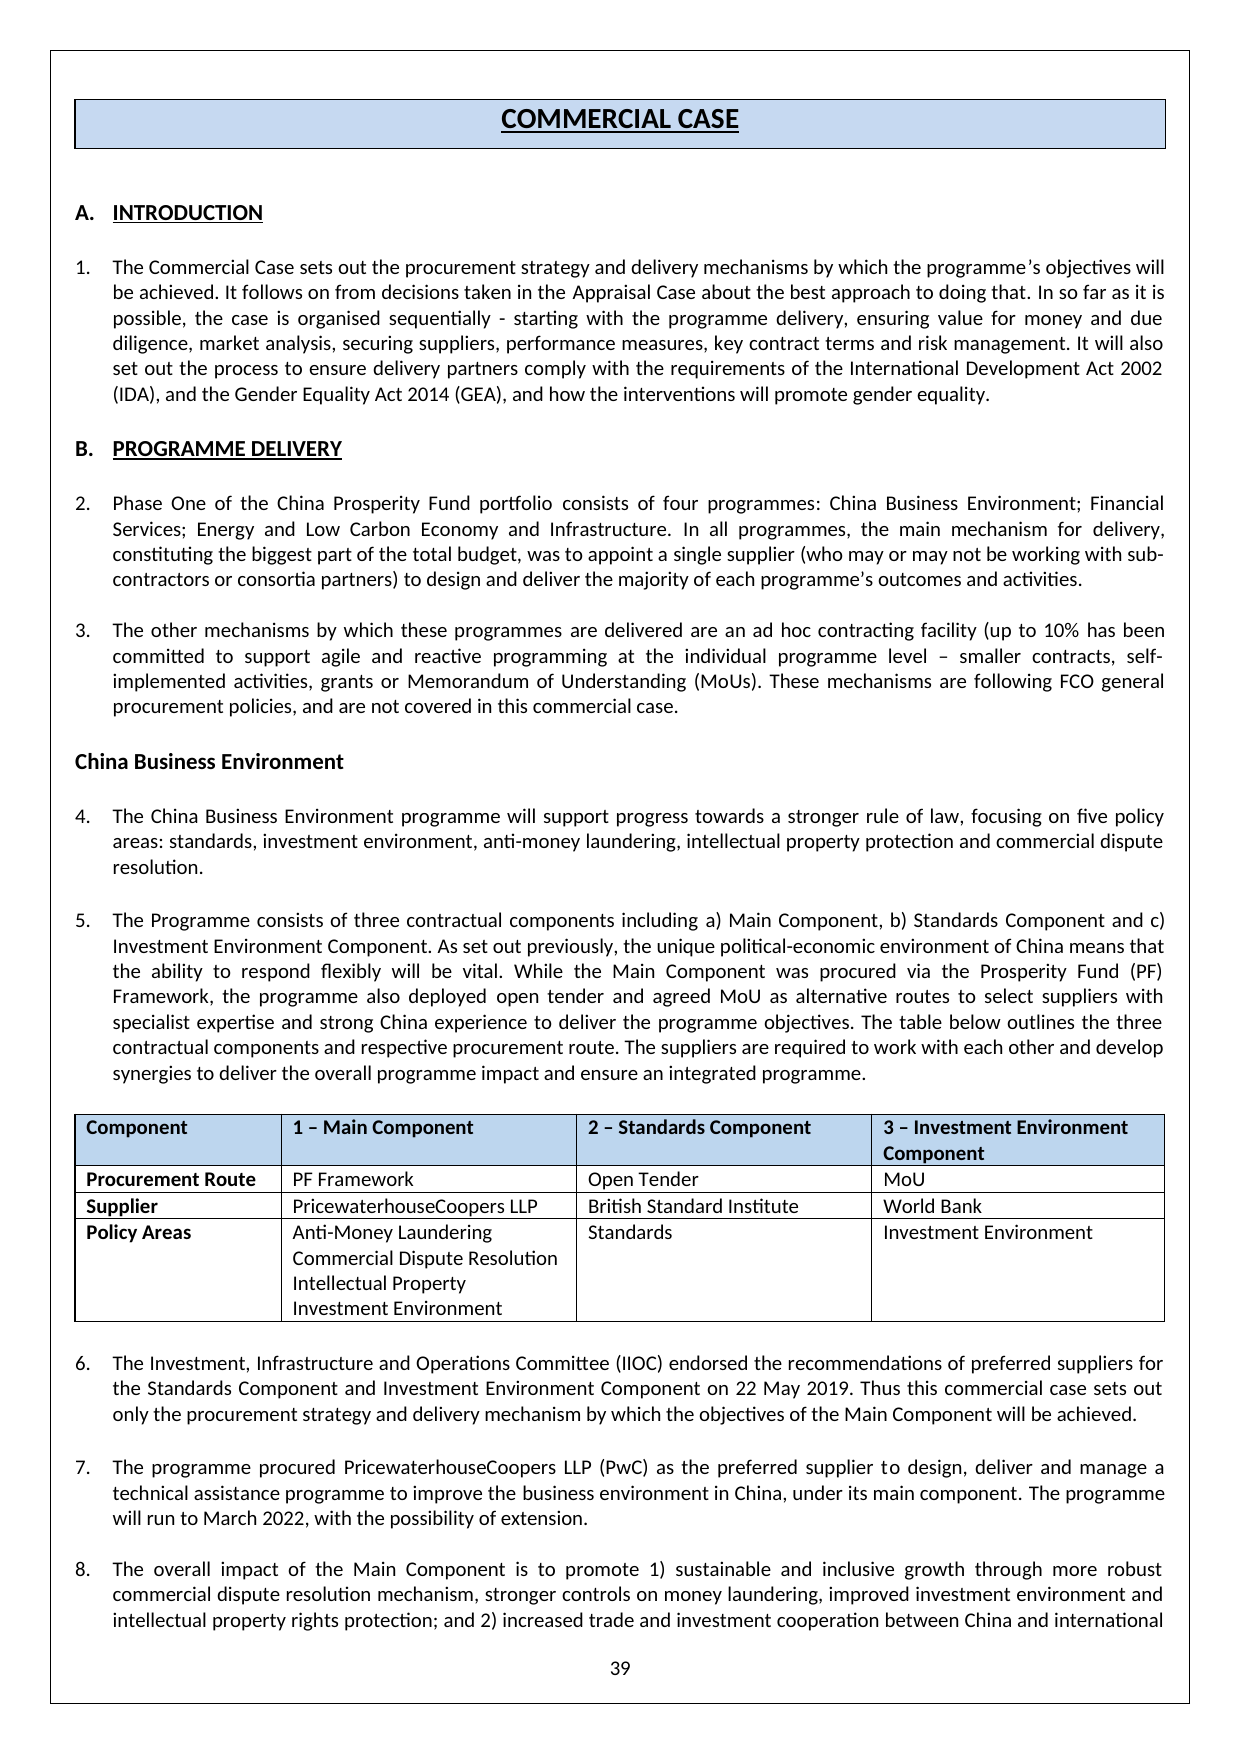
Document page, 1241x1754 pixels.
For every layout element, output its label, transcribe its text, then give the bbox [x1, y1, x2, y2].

table_header COMMERCIAL CASE [76, 100, 1165, 148]
table_cell Procurement Route [76, 1166, 281, 1192]
list Phase One of the China Prosperity Fund portfolio consists of four programmes: China Business Environment; Financial Services; Energy and Low Carbon Economy and Infrastructure. In all programmes, the main mechanism for delivery, constituting the biggest part of the total budget, was to appoint a single supplier (who may or may not be working with sub-contractors or consortia partners) to design and deliver the majority of each programme’s outcomes and activities. [75, 490, 1165, 592]
table_cell Open Tender [577, 1166, 871, 1192]
list PROGRAMME DELIVERY [75, 434, 1165, 462]
list The Investment, Infrastructure and Operations Committee (IIOC) endorsed the recommendations of preferred suppliers for the Standards Component and Investment Environment Component on 22 May 2019. Thus this commercial case sets out only the procurement strategy and delivery mechanism by which the objectives of the Main Component will be achieved. [75, 1350, 1165, 1426]
list The Commercial Case sets out the procurement strategy and delivery mechanisms by which the programme’s objectives will be achieved. It follows on from decisions taken in the Appraisal Case about the best approach to doing that. In so far as it is possible, the case is organised sequentially - starting with the programme delivery, ensuring value for money and due diligence, market analysis, securing suppliers, performance measures, key contract terms and risk management. It will also set out the process to ensure delivery partners comply with the requirements of the International Development Act 2002 (IDA), and the Gender Equality Act 2014 (GEA), and how the interventions will promote gender equality. [75, 254, 1165, 406]
table_cell Supplier [76, 1193, 281, 1218]
list China Business Environment [75, 747, 1165, 775]
table_header 1 – Main Component [282, 1115, 576, 1165]
list The overall impact of the Main Component is to promote 1) sustainable and inclusive growth through more robust commercial dispute resolution mechanism, stronger controls on money laundering, improved investment environment and intellectual property rights protection; and 2) increased trade and investment cooperation between China and international [75, 1556, 1165, 1632]
list The Programme consists of three contractual components including a) Main Component, b) Standards Component and c) Investment Environment Component. As set out previously, the unique political-economic environment of China means that the ability to respond flexibly will be vital. While the Main Component was procured via the Prosperity Fund (PF) Framework, the programme also deployed open tender and agreed MoU as alternative routes to select suppliers with specialist expertise and strong China experience to deliver the programme objectives. The table below outlines the three contractual components and respective procurement route. The suppliers are required to work with each other and develop synergies to deliver the overall programme impact and ensure an integrated programme. [75, 907, 1165, 1085]
table_cell Standards [577, 1219, 871, 1321]
list The China Business Environment programme will support progress towards a stronger rule of law, focusing on five policy areas: standards, investment environment, anti-money laundering, intellectual property protection and commercial dispute resolution. [75, 803, 1165, 879]
table_cell MoU [872, 1166, 1164, 1192]
table_cell Anti-Money Laundering Commercial Dispute Resolution Intellectual Property Investment Environment [282, 1219, 576, 1321]
table_cell Investment Environment [872, 1219, 1164, 1321]
table_header 3 – Investment Environment Component [872, 1115, 1164, 1165]
list The other mechanisms by which these programmes are delivered are an ad hoc contracting facility (up to 10% has been committed to support agile and reactive programming at the individual programme level – smaller contracts, self-implemented activities, grants or Memorandum of Understanding (MoUs). These mechanisms are following FCO general procurement policies, and are not covered in this commercial case. [75, 617, 1165, 719]
list The programme procured PricewaterhouseCoopers LLP (PwC) as the preferred supplier to design, deliver and manage a technical assistance programme to improve the business environment in China, under its main component. The programme will run to March 2022, with the possibility of extension. [75, 1454, 1165, 1531]
list INTRODUCTION [75, 198, 1165, 226]
table_header Component [76, 1115, 281, 1165]
table_cell Policy Areas [76, 1219, 281, 1321]
table_header 2 – Standards Component [577, 1115, 871, 1165]
table_cell PF Framework [282, 1166, 576, 1192]
table_cell British Standard Institute [577, 1193, 871, 1218]
table_cell PricewaterhouseCoopers LLP [282, 1193, 576, 1218]
table_cell World Bank [872, 1193, 1164, 1218]
